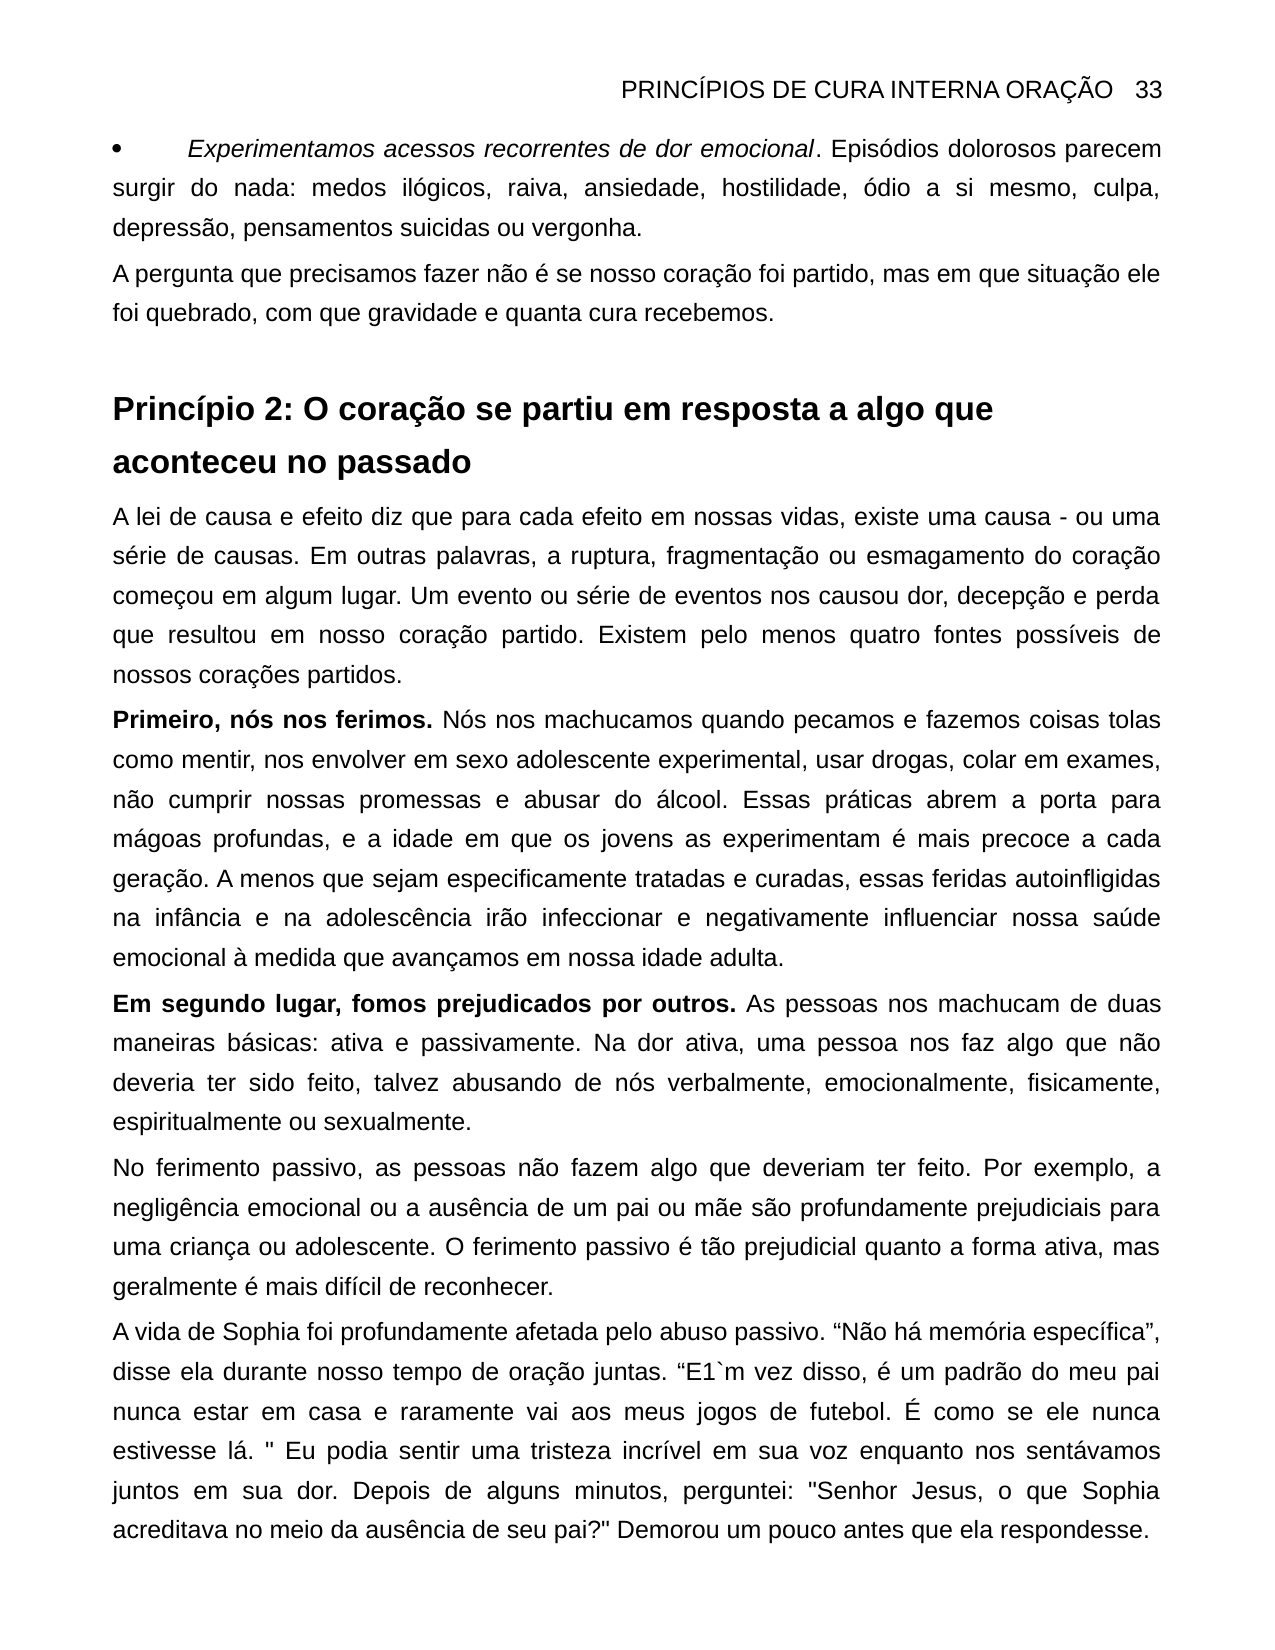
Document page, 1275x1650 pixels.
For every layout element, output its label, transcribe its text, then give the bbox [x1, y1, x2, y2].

text A pergunta que precisamos fazer não é se nosso coração foi partido, mas em que situação ele foi quebrado, com que gravidade e quanta cura recebemos. [112, 259, 1162, 327]
text A lei de causa e efeito diz que para cada efeito em nossas vidas, existe uma causa - ou uma série de causas. Em outras palavras, a ruptura, fragmentação ou esmagamento do coração começou em algum lugar. Um evento ou série de eventos nos causou dor, decepção e perda que resultou em nosso coração partido. Existem pelo menos quatro fontes possíveis de nossos corações partidos. [112, 502, 1162, 689]
list Experimentamos acessos recorrentes de dor emocional. Episódios dolorosos parecem surgir do nada: medos ilógicos, raiva, ansiedade, hostilidade, ódio a si mesmo, culpa, depressão, pensamentos suicidas ou vergonha. [112, 134, 1162, 242]
text Primeiro, nós nos ferimos. Nós nos machucamos quando pecamos e fazemos coisas tolas como mentir, nos envolver em sexo adolescente experimental, usar drogas, colar em exames, não cumprir nossas promessas e abusar do álcool. Essas práticas abrem a porta para mágoas profundas, e a idade em que os jovens as experimentam é mais precoce a cada geração. A menos que sejam especificamente tratadas e curadas, essas feridas autoinfligidas na infância e na adolescência irão infeccionar e negativamente influenciar nossa saúde emocional à medida que avançamos em nossa idade adulta. [112, 706, 1162, 972]
text A vida de Sophia foi profundamente afetada pelo abuso passivo. “Não há memória específica”, disse ela durante nosso tempo de oração juntas. “E1`m vez disso, é um padrão do meu pai nunca estar em casa e raramente vai aos meus jogos de futebol. É como se ele nunca estivesse lá. " Eu podia sentir uma tristeza incrível em sua voz enquanto nos sentávamos juntos em sua dor. Depois de alguns minutos, perguntei: "Senhor Jesus, o que Sophia acreditava no meio da ausência de seu pai?" Demorou um pouco antes que ela respondesse. [112, 1317, 1162, 1544]
text No ferimento passivo, as pessoas não fazem algo que deveriam ter feito. Por exemplo, a negligência emocional ou a ausência de um pai ou mãe são profundamente prejudiciais para uma criança ou adolescente. O ferimento passivo é tão prejudicial quanto a forma ativa, mas geralmente é mais difícil de reconhecer. [112, 1153, 1162, 1301]
text Princípio 2: O coração se partiu em resposta a algo que aconteceu no passado [112, 389, 1162, 481]
text Em segundo lugar, fomos prejudicados por outros. As pessoas nos machucam de duas maneiras básicas: ativa e passivamente. Na dor ativa, uma pessoa nos faz algo que não deveria ter sido feito, talvez abusando de nós verbalmente, emocionalmente, fisicamente, espiritualmente ou sexualmente. [112, 989, 1162, 1136]
